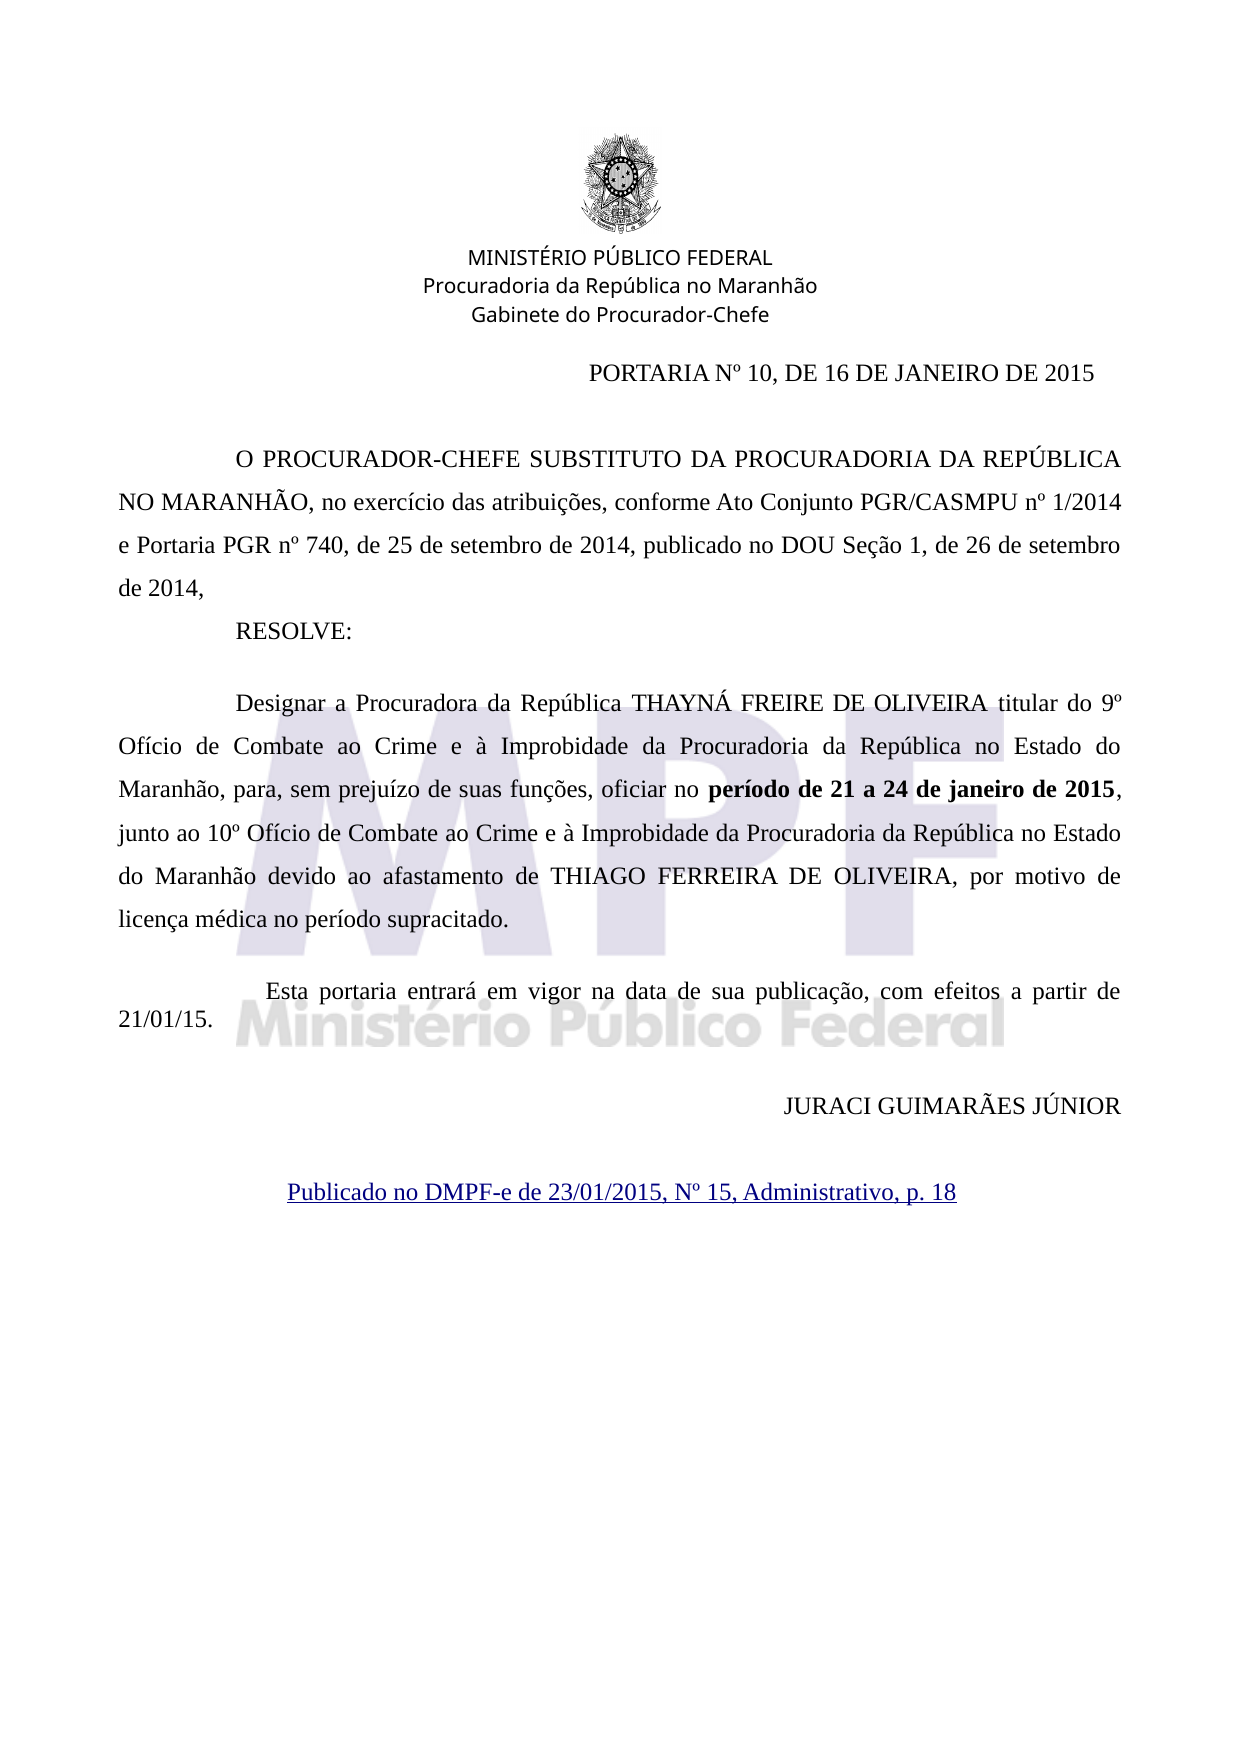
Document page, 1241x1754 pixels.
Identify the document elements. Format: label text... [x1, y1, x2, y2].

text Designar a Procuradora da República THAYNÁ FREIRE DE OLIVEIRA titular do 9º Ofício de Combate ao Crime e à Improbidade da Procuradoria da República no Estado do Maranhão, para, sem prejuízo de suas funções, oficiar no período de 21 a 24 de janeiro de 2015, junto ao 10º Ofício de Combate ao Crime e à Improbidade da Procuradoria da República no Estado do Maranhão devido ao afastamento de THIAGO FERREIRA DE OLIVEIRA, por motivo de licença médica no período supracitado. [118, 688, 1122, 933]
text JURACI GUIMARÃES JÚNIOR [118, 1091, 1122, 1119]
picture [236, 933, 1004, 976]
text Publicado no DMPF-e de 23/01/2015, Nº 15, Administrativo, p. 18 [118, 1177, 1122, 1206]
text O PROCURADOR-CHEFE SUBSTITUTO DA PROCURADORIA DA REPÚBLICA NO MARANHÃO, no exercício das atribuições, conforme Ato Conjunto PGR/CASMPU nº 1/2014 e Portaria PGR nº 740, de 25 de setembro de 2014, publicado no DOU Seção 1, de 26 de setembro de 2014, [118, 444, 1122, 602]
text Esta portaria entrará em vigor na data de sua publicação, com efeitos a partir de 21/01/15. [118, 976, 1122, 1033]
picture [578, 127, 662, 234]
text RESOLVE: [118, 616, 1122, 645]
picture [236, 1033, 1004, 1047]
text PORTARIA Nº 10, DE 16 DE JANEIRO DE 2015 [118, 358, 1122, 386]
